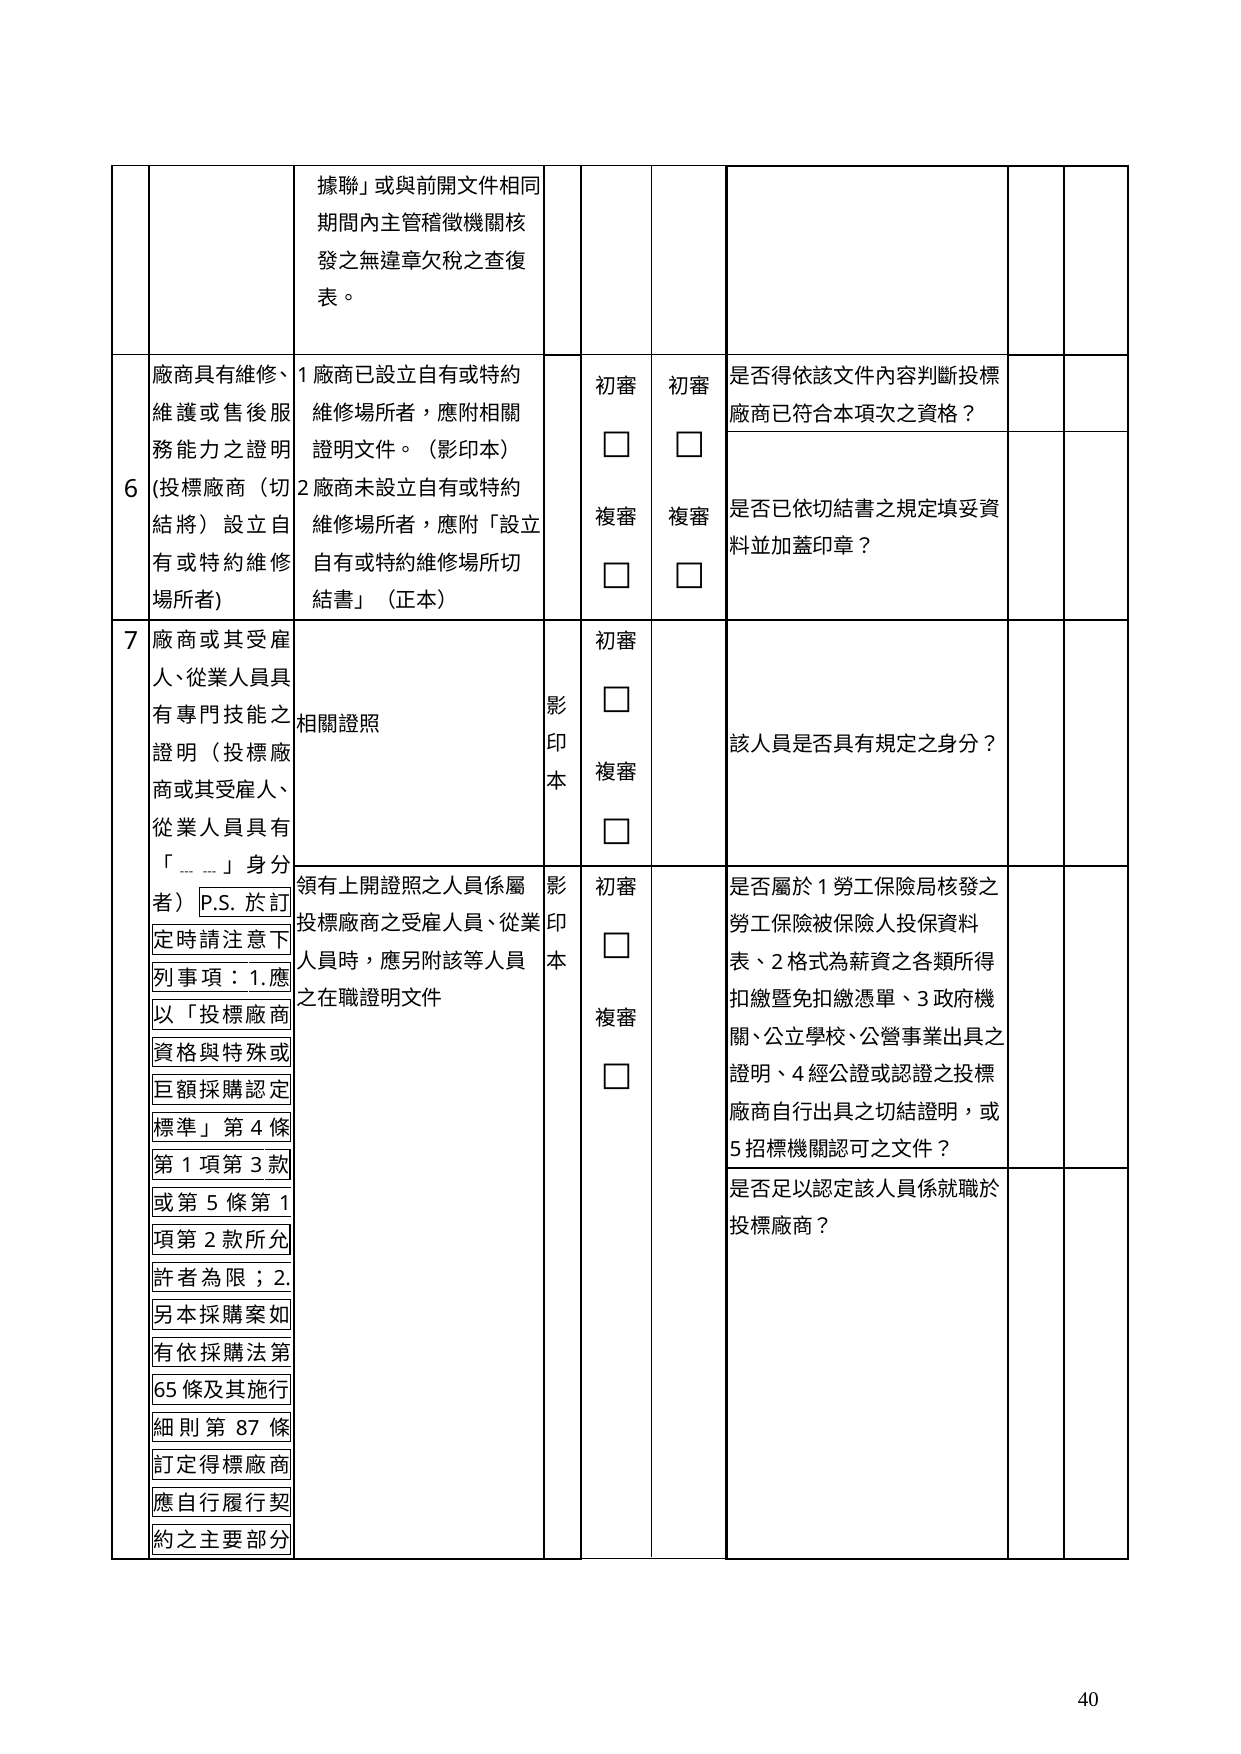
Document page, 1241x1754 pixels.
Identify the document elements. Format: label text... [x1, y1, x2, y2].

table_cell [582, 166, 651, 354]
table_cell [1009, 867, 1063, 1167]
table_cell [652, 621, 725, 864]
table_cell [113, 166, 148, 354]
table_cell 領有上開證照之人員係屬投標廠商之受雇人員、從業人員時，應另附該等人員之在職證明文件 [295, 867, 543, 1558]
table_cell 是否屬於1勞工保險局核發之勞工保險被保險人投保資料表、2格式為薪資之各類所得扣繳暨免扣繳憑單、3政府機關、公立學校、公營事業出具之證明、4經公證或認證之投標廠商自行出具之切結證明，或5招標機關認可之文件？ [728, 867, 1007, 1167]
table_cell 廠商或其受雇人、從業人員具有專門技能之證明（投標廠商或其受雇人、從業人員具有「﹍﹍」身分者）P.S. 於訂定時請注意下列事項：1.應以「投標廠商資格與特殊或巨額採購認定標準」第4條第1項第3款或第5條第1項第2款所允許者為限；2.另本採購案如有依採購法第65條及其施行細則第87條訂定得標廠商應自行履行契約之主要部分者，請注意其與投標廠商資格之關聯性，避免得標廠商不具備該主要部分之履約資格及能力或僅有特定廠商符合資格，於履約時發生違法轉包爭議。 [150, 621, 293, 1558]
table_cell [1009, 167, 1063, 354]
table_cell 初審 □ 複審 □ [652, 355, 725, 619]
table_cell [150, 166, 293, 354]
table_cell [1065, 167, 1127, 354]
table_cell [1065, 432, 1127, 619]
table_cell 據聯」或與前開文件相同期間內主管稽徵機關核發之無違章欠稅之查復表。 [295, 166, 543, 354]
table_cell [1065, 356, 1127, 431]
table_cell 廠商具有維修、維護或售後服務能力之證明(投標廠商（切結將）設立自有或特約維修場所者) [150, 355, 293, 619]
table_cell [1065, 867, 1127, 1167]
table_cell 是否得依該文件內容判斷投標廠商已符合本項次之資格？ [728, 355, 1007, 431]
table_cell 是否已依切結書之規定填妥資料並加蓋印章？ [728, 432, 1007, 619]
table_cell [1065, 1169, 1127, 1558]
table_cell 初審 □ 複審 □ [582, 621, 651, 864]
table_cell [545, 166, 580, 354]
table_cell 影印本 [545, 867, 580, 1558]
table_cell [1009, 1169, 1063, 1558]
table_cell 影印本 [545, 621, 580, 864]
table_cell 初審 □ 複審 □ [582, 867, 651, 1558]
table_cell 該人員是否具有規定之身分？ [728, 621, 1007, 864]
table_cell 7 [113, 621, 148, 1558]
table_cell [1009, 356, 1063, 431]
table_cell [652, 166, 725, 354]
table_cell 相關證照 [295, 621, 543, 864]
table_cell [1065, 621, 1127, 864]
table_cell 1廠商已設立自有或特約維修場所者，應附相關證明文件。（影印本） 2廠商未設立自有或特約維修場所者，應附「設立自有或特約維修場所切結書」（正本） [295, 355, 543, 619]
table_cell 是否足以認定該人員係就職於投標廠商？ [728, 1169, 1007, 1558]
table_cell [545, 356, 580, 619]
table_cell [651, 867, 725, 1558]
table_cell [1009, 621, 1063, 864]
table_cell 6 [113, 355, 148, 619]
table_cell [1009, 432, 1063, 619]
table_cell [728, 167, 1007, 354]
table_cell 初審 □ 複審 □ [582, 355, 651, 619]
